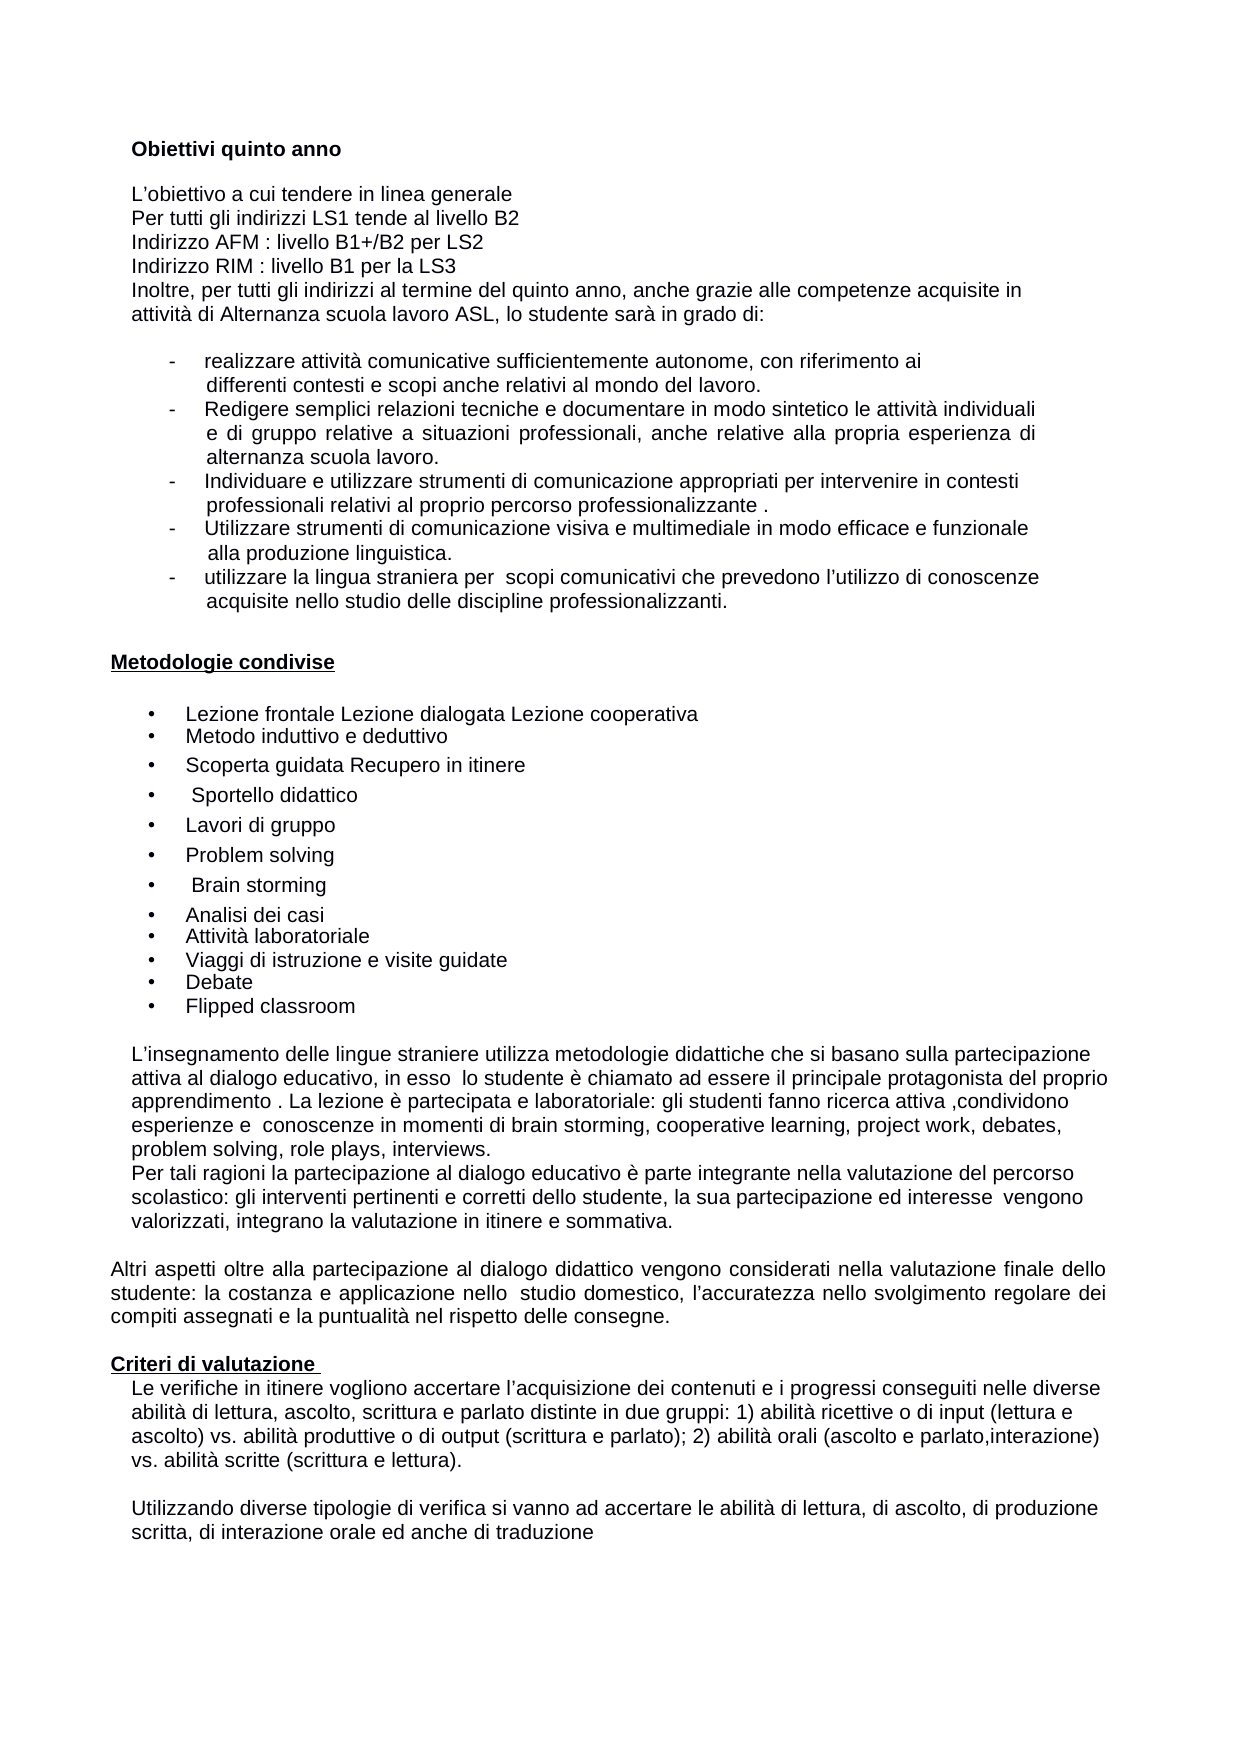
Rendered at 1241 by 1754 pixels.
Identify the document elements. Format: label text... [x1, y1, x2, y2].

text Obiettivi quinto anno [131, 137, 1213, 161]
text - Utilizzare strumenti di comunicazione visiva e multimediale in modo efficace e funzionale [169, 517, 1213, 541]
list Analisi dei casi [148, 902, 1211, 926]
text - Individuare e utilizzare strumenti di comunicazione appropriati per intervenire in contesti professionali relativi al proprio percorso professionalizzante . [169, 469, 1020, 517]
text alla produzione linguistica. [203, 541, 457, 564]
text Metodologie condivise [110, 650, 1211, 674]
list Scoperta guidata Recupero in itinere [148, 753, 1211, 777]
list Sportello didattico [148, 783, 1211, 807]
text Le verifiche in itinere vogliono accertare l’acquisizione dei contenuti e i progressi conseguiti nelle diverse abilità di lettura, ascolto, scrittura e parlato distinte in due gruppi: 1) abilità ricettive o di input (lettura e ascolto) vs. abilità produttive o di output (scrittura e parlato); 2) abilità orali (ascolto e parlato,interazione) vs. abilità scritte (scrittura e lettura). [131, 1376, 1121, 1472]
list Debate [148, 972, 1211, 993]
list Flipped classroom [148, 994, 1211, 1018]
text Criteri di valutazione [110, 1352, 1211, 1376]
text Utilizzando diverse tipologie di verifica si vanno ad accertare le abilità di lettura, di ascolto, di produzione scritta, di interazione orale ed anche di traduzione [131, 1497, 1098, 1544]
text L’insegnamento delle lingue straniere utilizza metodologie didattiche che si basano sulla partecipazione attiva al dialogo educativo, in esso lo studente è chiamato ad essere il principale protagonista del proprio apprendimento . La lezione è partecipata e laboratoriale: gli studenti fanno ricerca attiva ,condividono esperienze e conoscenze in momenti di brain storming, cooperative learning, project work, debates, problem solving, role plays, interviews. [131, 1042, 1126, 1161]
text Indirizzo RIM : livello B1 per la LS3 [131, 253, 1213, 277]
list Metodo induttivo e deduttivo [148, 726, 1211, 747]
text - Redigere semplici relazioni tecniche e documentare in modo sintetico le attività individuali e di gruppo relative a situazioni professionali, anche relative alla propria esperienza di alternanza scuola lavoro. [169, 397, 1036, 469]
text Per tali ragioni la partecipazione al dialogo educativo è parte integrante nella valutazione del percorso scolastico: gli interventi pertinenti e corretti dello studente, la sua partecipazione ed interesse vengono valorizzati, integrano la valutazione in itinere e sommativa. [131, 1161, 1119, 1233]
list Lavori di gruppo [148, 813, 1211, 837]
text L’obiettivo a cui tendere in linea generale [131, 182, 1213, 206]
list Attività laboratoriale [148, 927, 1211, 948]
list Viaggi di istruzione e visite guidate [148, 948, 1211, 972]
text - realizzare attività comunicative sufficientemente autonome, con riferimento ai differenti contesti e scopi anche relativi al mondo del lavoro. [169, 349, 1008, 397]
text Indirizzo AFM : livello B1+/B2 per LS2 [131, 229, 1213, 253]
text Altri aspetti oltre alla partecipazione al dialogo didattico vengono considerati nella valutazione finale dello studente: la costanza e applicazione nello studio domestico, l’accuratezza nello svolgimento regolare dei compiti assegnati e la puntualità nel rispetto delle consegne. [110, 1256, 1106, 1328]
text - utilizzare la lingua straniera per scopi comunicativi che prevedono l’utilizzo di conoscenze acquisite nello studio delle discipline professionalizzanti. [169, 564, 1041, 612]
text Inoltre, per tutti gli indirizzi al termine del quinto anno, anche grazie alle competenze acquisite in attività di Alternanza scuola lavoro ASL, lo studente sarà in grado di: [131, 277, 1022, 325]
list Lezione frontale Lezione dialogata Lezione cooperativa [148, 702, 1211, 726]
list Problem solving [148, 843, 1211, 867]
text Per tutti gli indirizzi LS1 tende al livello B2 [131, 206, 1213, 229]
list Brain storming [148, 872, 1211, 897]
